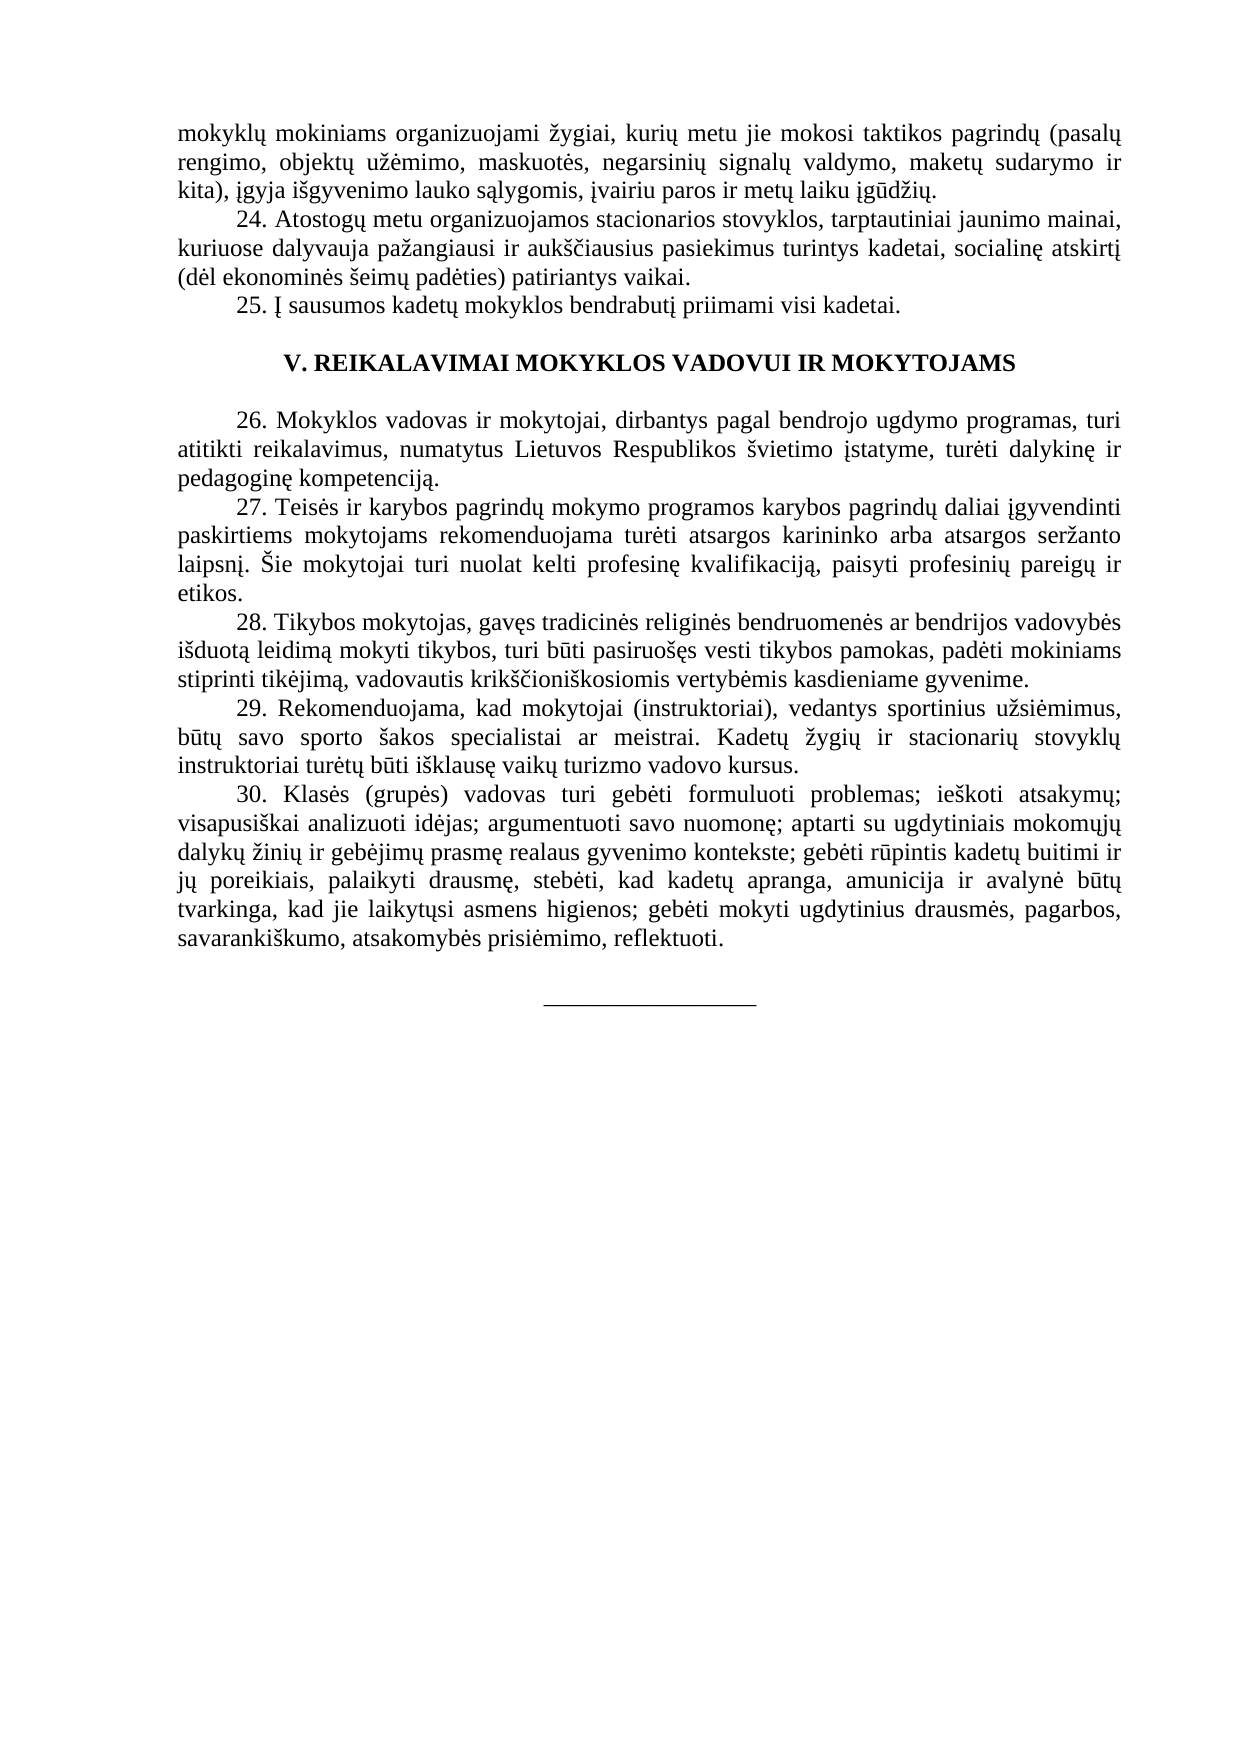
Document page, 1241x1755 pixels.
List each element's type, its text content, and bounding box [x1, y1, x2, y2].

text 25. Į sausumos kadetų mokyklos bendrabutį priimami visi kadetai. [177, 291, 1122, 319]
text 24. Atostogų metu organizuojamos stacionarios stovyklos, tarptautiniai jaunimo mainai, kuriuose dalyvauja pažangiausi ir aukščiausius pasiekimus turintys kadetai, socialinę atskirtį (dėl ekonominės šeimų padėties) patiriantys vaikai. [177, 204, 1122, 291]
text mokyklų mokiniams organizuojami žygiai, kurių metu jie mokosi taktikos pagrindų (pasalų rengimo, objektų užėmimo, maskuotės, negarsinių signalų valdymo, maketų sudarymo ir kita), įgyja išgyvenimo lauko sąlygomis, įvairiu paros ir metų laiku įgūdžių. [177, 118, 1122, 204]
text 30. Klasės (grupės) vadovas turi gebėti formuluoti problemas; ieškoti atsakymų; visapusiškai analizuoti idėjas; argumentuoti savo nuomonę; aptarti su ugdytiniais mokomųjų dalykų žinių ir gebėjimų prasmę realaus gyvenimo kontekste; gebėti rūpintis kadetų buitimi ir jų poreikiais, palaikyti drausmę, stebėti, kad kadetų apranga, amunicija ir avalynė būtų tvarkinga, kad jie laikytųsi asmens higienos; gebėti mokyti ugdytinius drausmės, pagarbos, savarankiškumo, atsakomybės prisiėmimo, reflektuoti. [177, 779, 1122, 952]
text 26. Mokyklos vadovas ir mokytojai, dirbantys pagal bendrojo ugdymo programas, turi atitikti reikalavimus, numatytus Lietuvos Respublikos švietimo įstatyme, turėti dalykinę ir pedagoginę kompetenciją. [177, 406, 1122, 492]
text 28. Tikybos mokytojas, gavęs tradicinės religinės bendruomenės ar bendrijos vadovybės išduotą leidimą mokyti tikybos, turi būti pasiruošęs vesti tikybos pamokas, padėti mokiniams stiprinti tikėjimą, vadovautis krikščioniškosiomis vertybėmis kasdieniame gyvenime. [177, 607, 1122, 693]
text _________________ [177, 981, 1122, 1009]
text V. REIKALAVIMAI MOKYKLOS VADOVUI IR MOKYTOJAMS [177, 348, 1122, 377]
text 29. Rekomenduojama, kad mokytojai (instruktoriai), vedantys sportinius užsiėmimus, būtų savo sporto šakos specialistai ar meistrai. Kadetų žygių ir stacionarių stovyklų instruktoriai turėtų būti išklausę vaikų turizmo vadovo kursus. [177, 693, 1122, 779]
text 27. Teisės ir karybos pagrindų mokymo programos karybos pagrindų daliai įgyvendinti paskirtiems mokytojams rekomenduojama turėti atsargos karininko arba atsargos seržanto laipsnį. Šie mokytojai turi nuolat kelti profesinę kvalifikaciją, paisyti profesinių pareigų ir etikos. [177, 492, 1122, 607]
